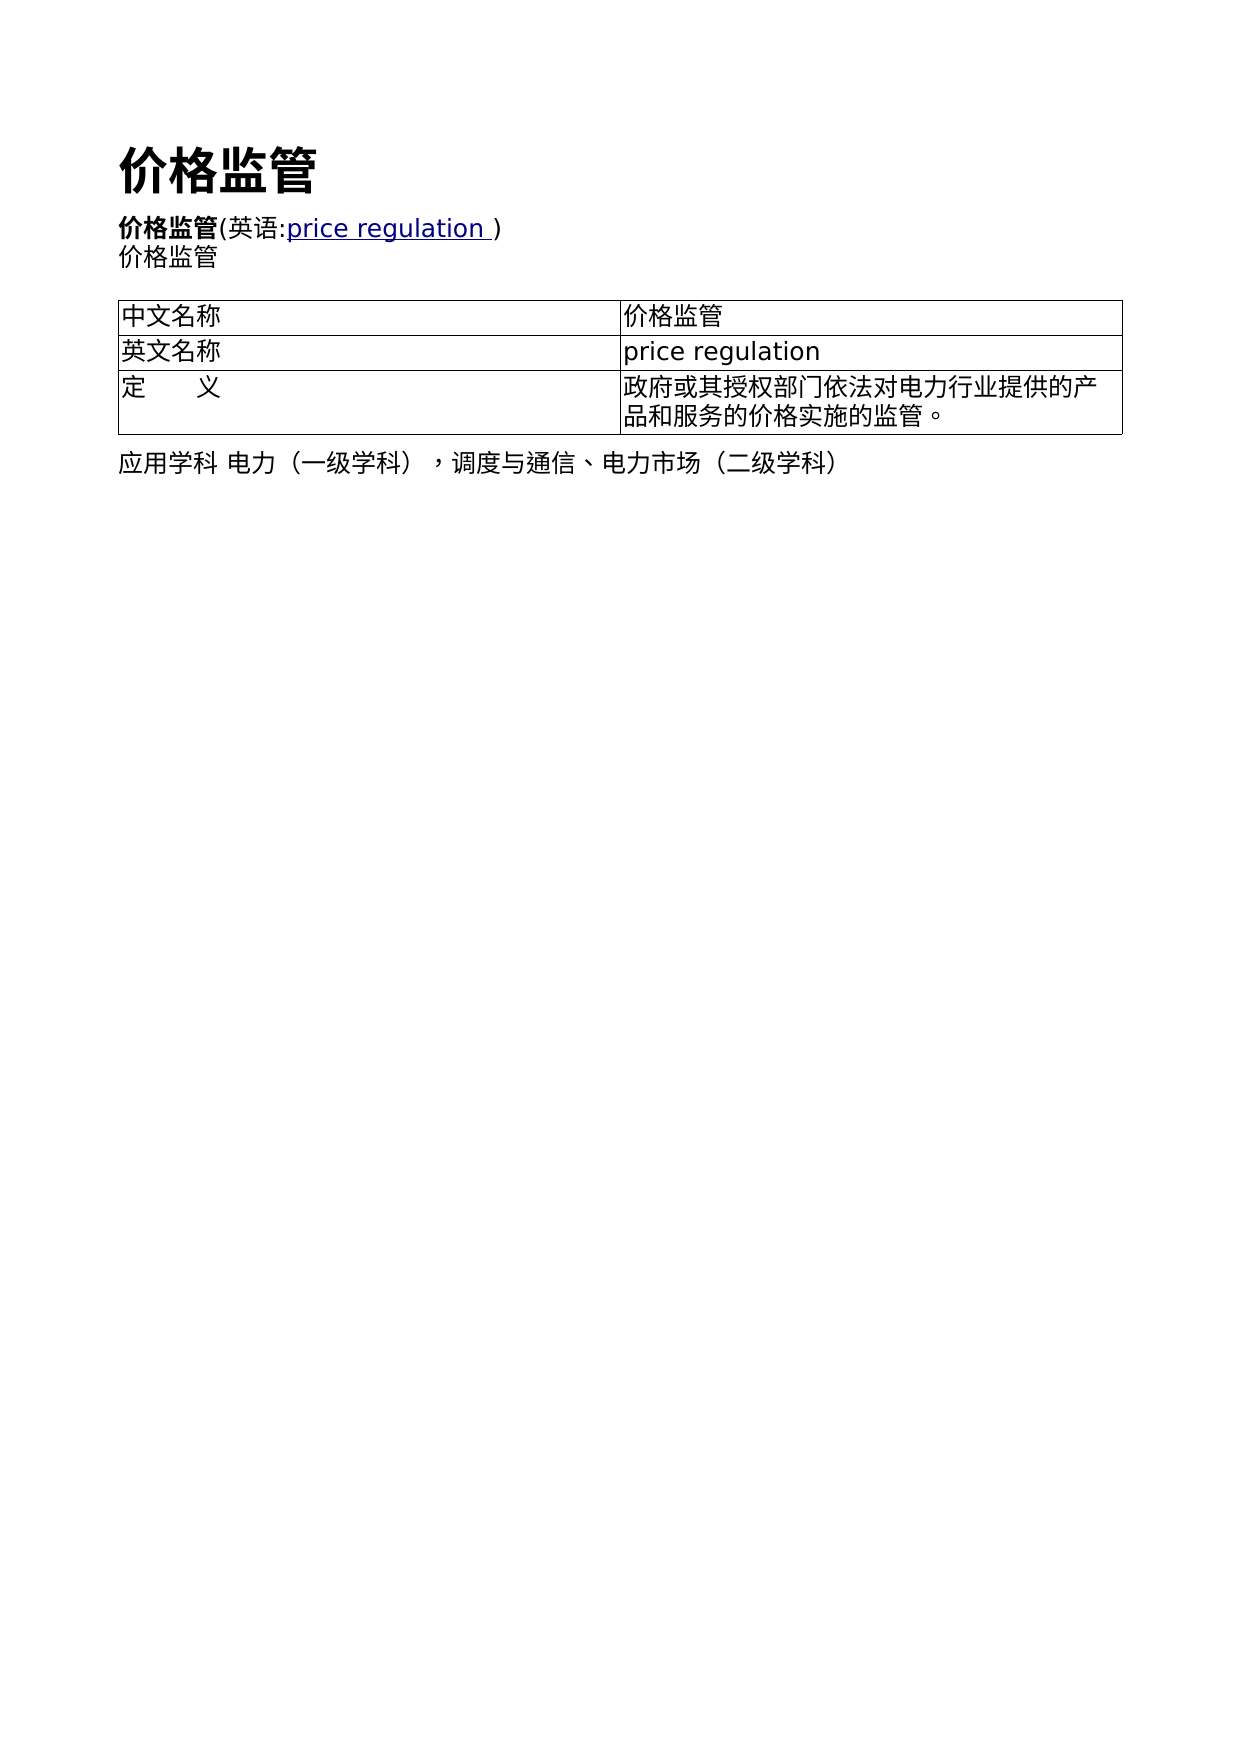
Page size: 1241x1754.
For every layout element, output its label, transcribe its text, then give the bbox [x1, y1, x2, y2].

table_cell 定 义 [119, 371, 620, 434]
text 应用学科 电力（一级学科），调度与通信、电力市场（二级学科） [118, 449, 1122, 478]
text 价格监管(英语:price regulation ) 价格监管 [118, 214, 1122, 272]
table_cell price regulation [621, 336, 1122, 370]
table_cell 政府或其授权部门依法对电力行业提供的产品和服务的价格实施的监管。 [621, 371, 1122, 434]
table_header 中文名称 [119, 301, 620, 334]
table_header 价格监管 [621, 301, 1122, 334]
subtitle 价格监管 [118, 143, 1122, 201]
table_cell 英文名称 [119, 336, 620, 370]
